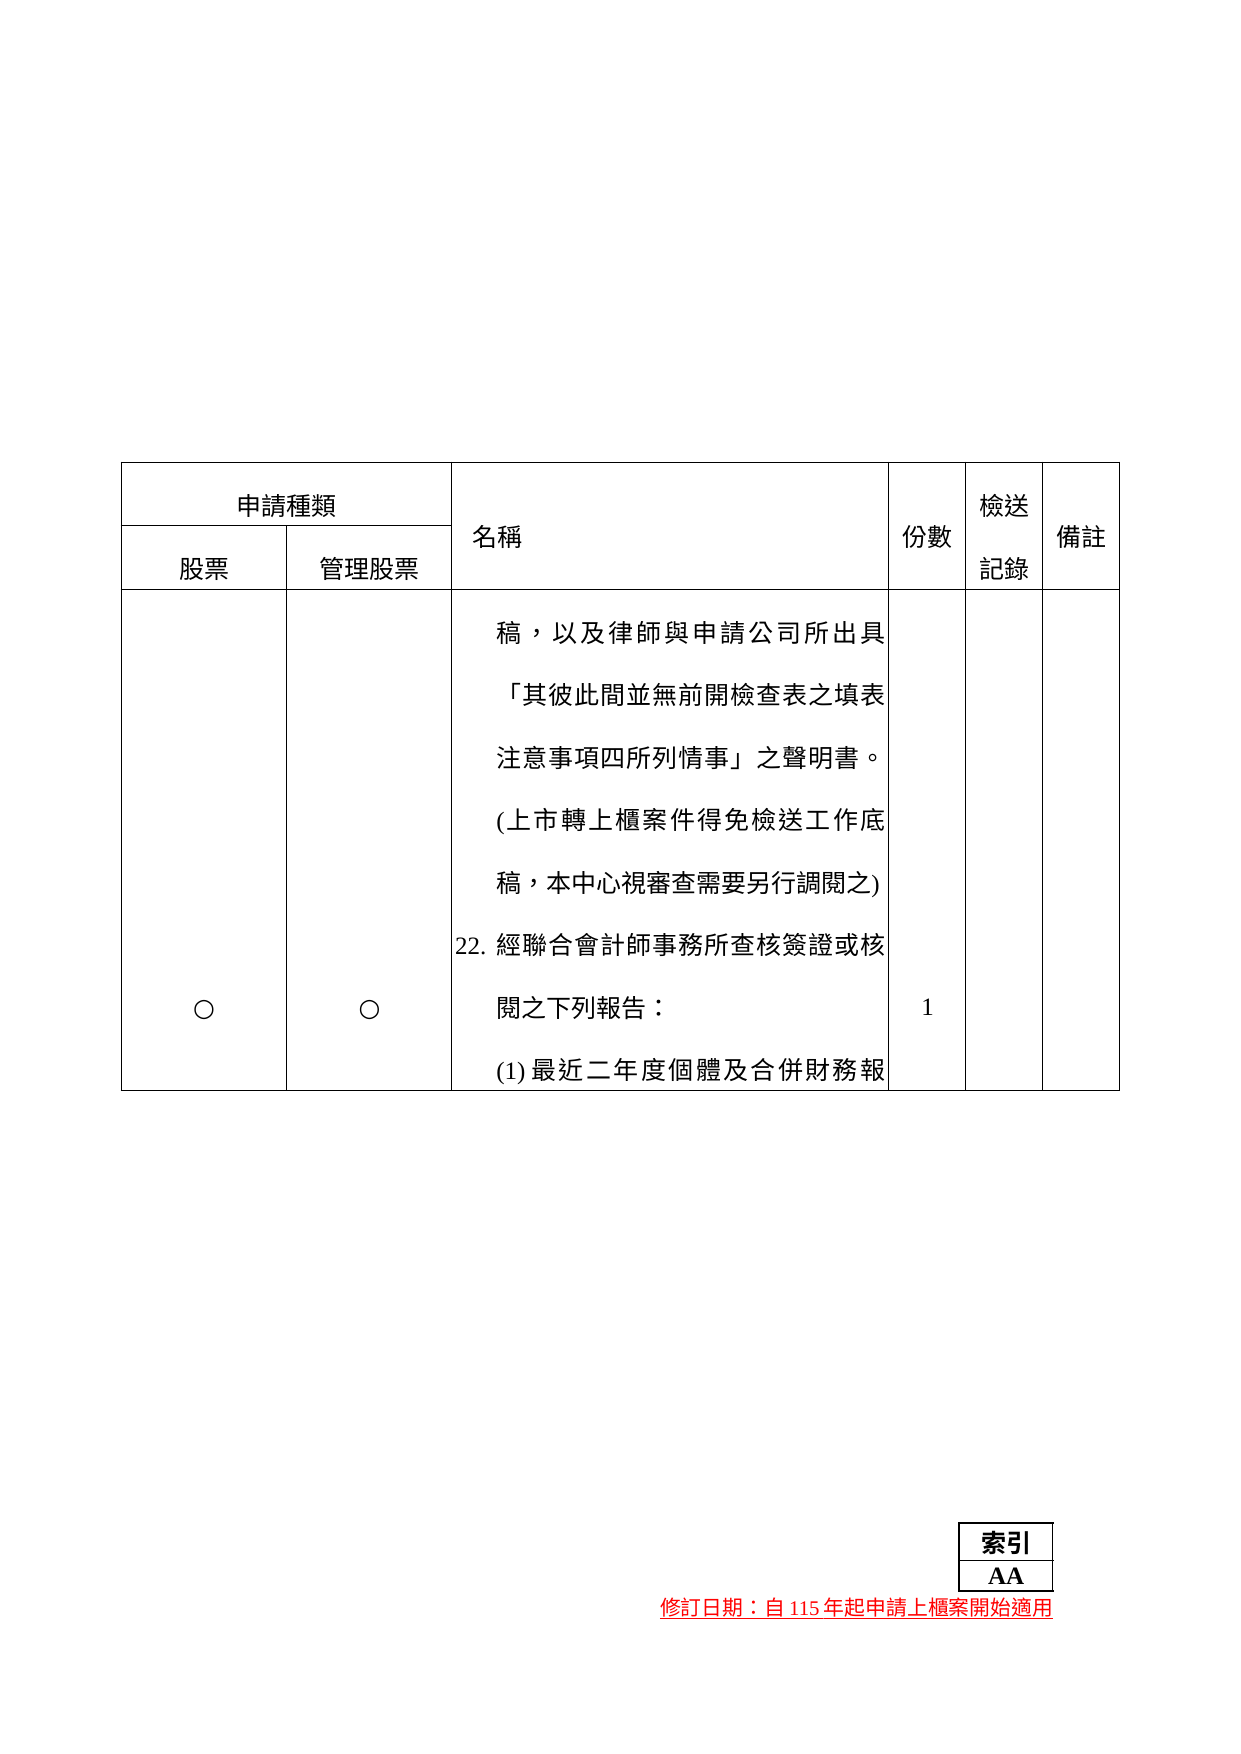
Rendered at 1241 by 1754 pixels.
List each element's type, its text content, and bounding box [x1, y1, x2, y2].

table_cell ○ [287, 590, 451, 1090]
table_cell 櫃檯買賣申請書。 最近一次經濟部變更登記核准函及變更登記表影本。 證券業、期貨業、金融業及保險業應檢送目的事業主管機關同意函影本。(上市轉上櫃者得免提供) 科技事業或文化創意事業申請股票櫃檯買賣，應檢送經中央目的事業主管機關出具其係屬科技事業或文化創意事業且具市場性之評估意見影本。 董事會或股東會(重整人會議)決議股票申請為櫃檯買賣之議事錄影本。 公開說明書稿本（含推薦證券商之評估報告）。（管理股票者3份） 公開說明書稿本電子檔上傳至本中心指定之網際網路資訊申報系統之證明文件。 截至次季止之財務預測資訊。 「股票上櫃調查表」。 股權分散表；若未符合股權分散標準，申請公司於掛牌前達成股權分散標準之承諾書一份。 全面無實體發行有價證券(包括普通股、特別股、公司債、可轉換公司債、附認股權公司債、交換公司債等)之證明文件。 請核對最近期之資產負債表有無下列科目，以確認申請公司除發行普通股外，有無發行其他有價證券： 發行特別股 一般特別股(資產負債表列特別股股本)。 強制贖回特別股(資產負債表列特別股負債-流動、特別股負債-非流動)。 發行公司債、可轉換公司債、附認股權公司債、交換公司債(資產負債表列應付公司債、一年或一營業週期內到期長期負債、債券換股權利證書、資本公積-認股權、資本公積-轉換公司債轉換溢價、資本公積-轉換公司債應付利息補償金等)。 有價證券櫃檯買賣契約。 依規定委託指定機構集中保管股票之證明書影本或承諾書。 申請公司之董事及持股超過股份總額百分之十之股東如與他人訂有股份買賣且附買回條件之協議者，在申請日仍屬有效之協議書等相關資料影本。 申請公司就本股票櫃檯買賣申請書及其附件所載事項無虛偽、隱匿之聲明書及無本中心證券商營業處所買賣有價證券審查準則第九條第三項所列情事之聲明書。 申請日最近一年內申請公司之負責人、董事及持股超過股份總額百分之十之股東業已參加證券法規研習課程之證明文件影本(含董事進修公司治理相關課程三小時之證明文件)。(上市轉上櫃者得免提供) 申請日最近一年內推薦證券商輔導人員進修公司治理相關課程三小時之證明文件影本。 兩家以上推薦證券商之推薦書（應載明主、協辦推薦證券商）、評估報告工作底稿及其無虛偽隱匿之聲明書暨符合本中心證券商營業處所買賣有價證券審查準則（下稱審查準則）第九條之聲明書。（管理股票為申請公司是否無本中心業務規則第十三條及第十三條之一所列情事之工作底稿、評估報告無虛偽隱匿聲明書及符合審查準則第九條之聲明書）(上市轉上櫃案件除審查準則第十條第一項評估工作底稿外，得免檢送其餘工作底稿，本中心視審查需要另行調閱之) 推薦證券商填製之「上櫃審查準則第十條第一項各款情事審查表」、「上櫃審查準則各補充規定審查表」、評估報告工作分配表及撰寫評估報告人員名單與相關懲處紀錄。 申請公司與推薦證券商共同訂定股票承銷價格之依據及方式之說明書。(上市轉上櫃且未辦理公開銷售者不適用) 律師填製之「發行人申請股票櫃檯買賣法律事項檢查表」、其工作底稿，以及律師與申請公司所出具「其彼此間並無前開檢查表之填表注意事項四所列情事」之聲明書。(上市轉上櫃案件得免檢送工作底稿，本中心視審查需要另行調閱之) 經聯合會計師事務所查核簽證或核閱之下列報告： 最近二年度個體及合併財務報告。（當年度1至3月申請管理股票之公司可以最近一年度最近期會計師出具之財務報告代替最近一年度財務報告） 申請日期已逾季度終了後四十五日，加附最近一季之合併財務報告。 公營事業除最近一年度個體及合併財務報表須經會計師查核簽證，其餘屬未公開發行之年度部分，得以審計機關審定之審查報告書替代之，但最近一年度個體及合併財務報表仍應採兩年對照方式編列。 會計師專案審查公司內部控制制度所出具無保留結論之審查報告。 前述相關之會計師工作底稿、永久檔案及「會計師查核簽證作業覆核表」。(上市轉上櫃案件得免檢送工作底稿，本中心視審查需要另行調閱之) 臺灣證券交易所（或本中心）通知有價證券終止上市（櫃）之函文暨終止上市（櫃）公告影本。 申請公司無本中心業務規則第十三條及第十三條之一所列情事之聲明書。 申請公司就公司治理運作情形自我評量並填製ESG評鑑自評報告。 申請公司、推薦證券商、律師及會計師所出具之誠信聲明書。 推薦證券商、簽證會計師及律師填製之上櫃標準題。 申請公司及位於臺灣地區之分公司、重要子公司、工廠或營業處所等分支機構之勞工人數資料、統一編號、電話、地址及聯絡人資料。(作為向勞動部意見徵詢之附件) 臺灣集中保管結算所股份有限公司所出具申請公司之專業股務代理機構符合規定之證明文件。 股票面額非屬新臺幣10元者，主辦推薦證券商於上櫃前預計辦理之宣導計劃。 申請公司出具之公司財務報告編製能力說明評估表暨會計師對公司財務報告編製能力之說明及建議。 申請公司購買董事責任保險之相關證明文件。 本中心審查有價證券上櫃作業程序附件十二「審查報告」內之「申請公司及中介機構補充書件」(補充書件四及七除外)。 經董事會決議設置公司治理主管之議事錄。 其他必要之證明文件或資料。 [452, 590, 888, 1090]
table_header 名稱 [452, 463, 888, 589]
table_cell [966, 590, 1042, 1090]
table_cell [1043, 590, 1119, 1090]
table_cell ○ [122, 590, 286, 1090]
table_header 份數 [889, 463, 965, 589]
table_header 檢送記錄 [966, 463, 1042, 589]
table_cell 1 [889, 590, 965, 1090]
table_cell 管理股票 [287, 526, 451, 589]
table_header 申請種類 [122, 463, 451, 525]
table_cell 股票 [122, 526, 286, 589]
table_header 備註 [1043, 463, 1119, 589]
